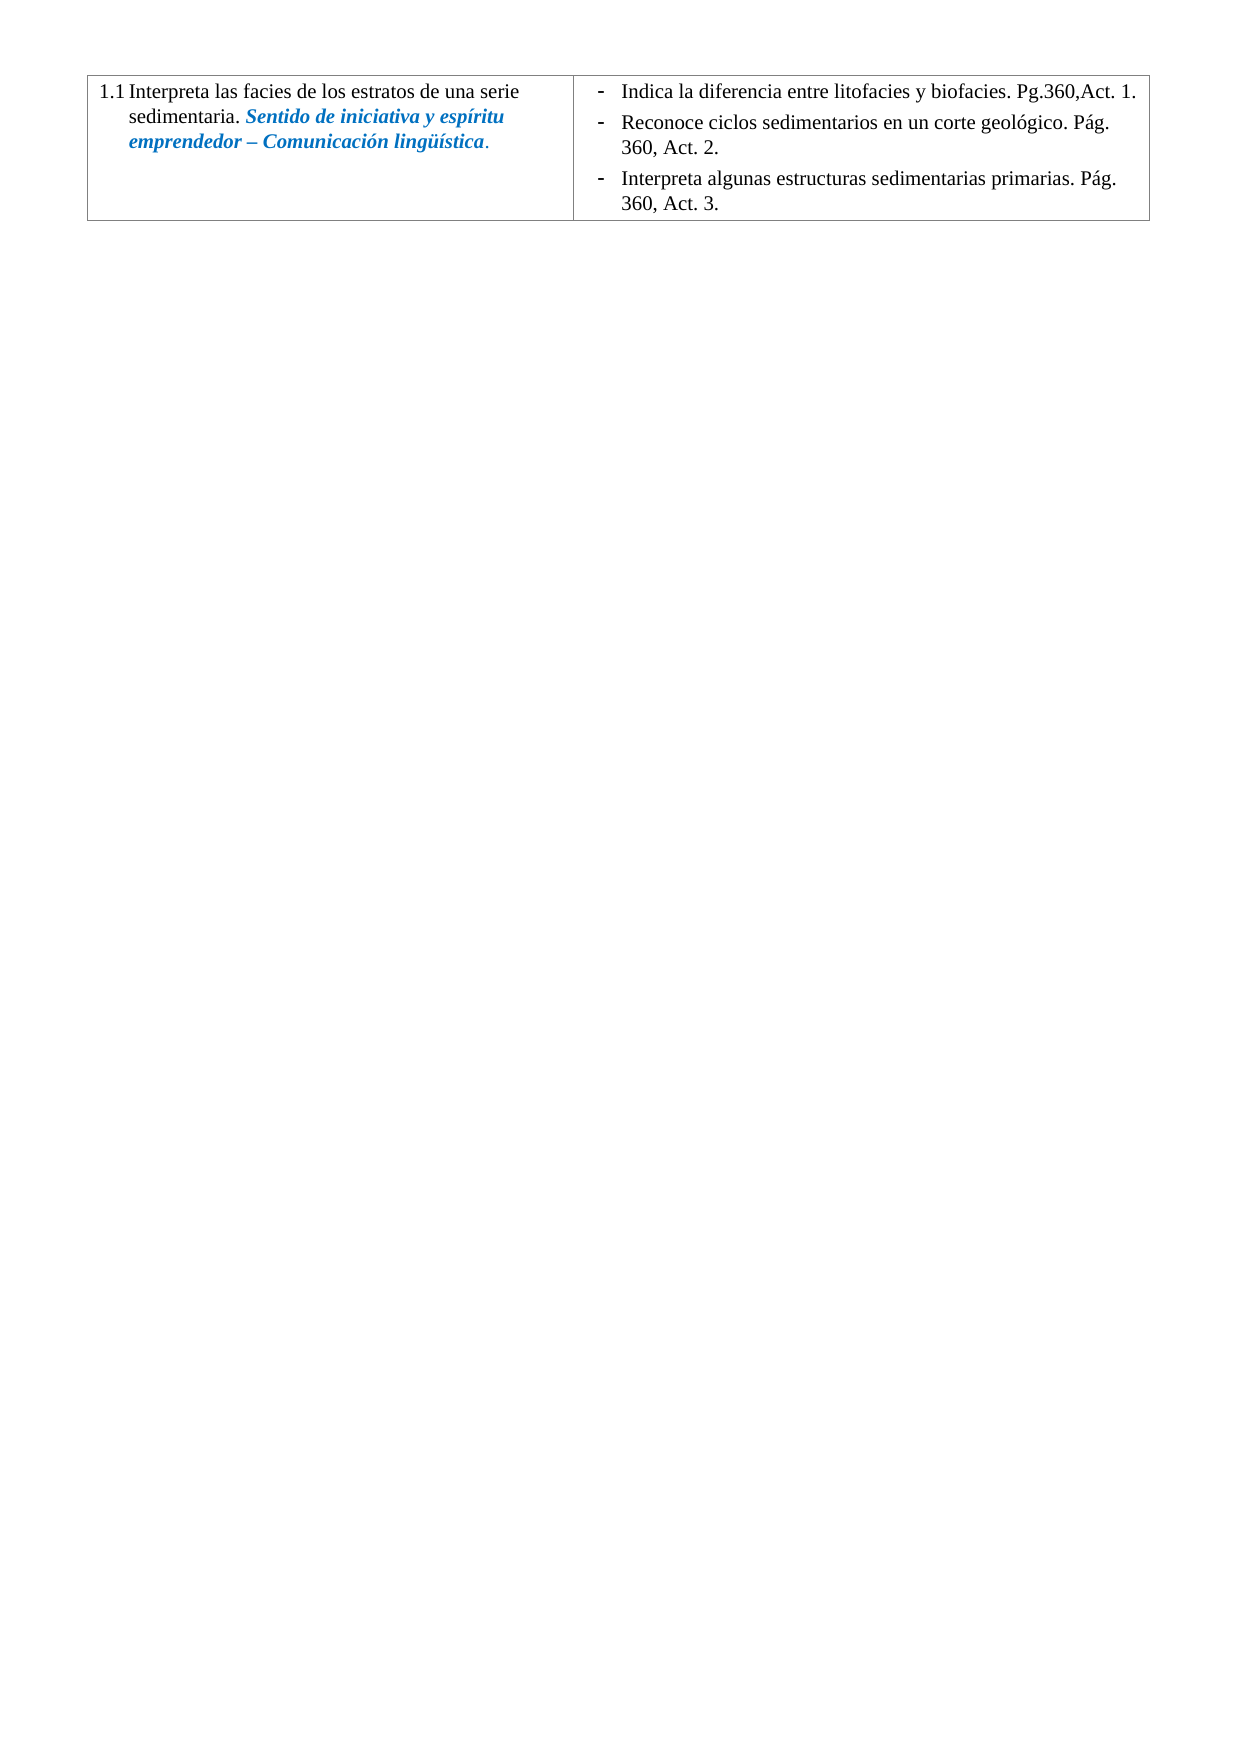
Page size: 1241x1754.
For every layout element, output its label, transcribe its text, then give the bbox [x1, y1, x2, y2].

table_cell 1.1 Interpreta las facies de los estratos de una serie sedimentaria. Sentido de iniciativa y espíritu emprendedor – Comunicación lingüística. [88, 76, 573, 220]
table_cell Indica la diferencia entre litofacies y biofacies. Pg.360,Act. 1. Reconoce ciclos sedimentarios en un corte geológico. Pág. 360, Act. 2. Interpreta algunas estructuras sedimentarias primarias. Pág. 360, Act. 3. [574, 76, 1149, 220]
